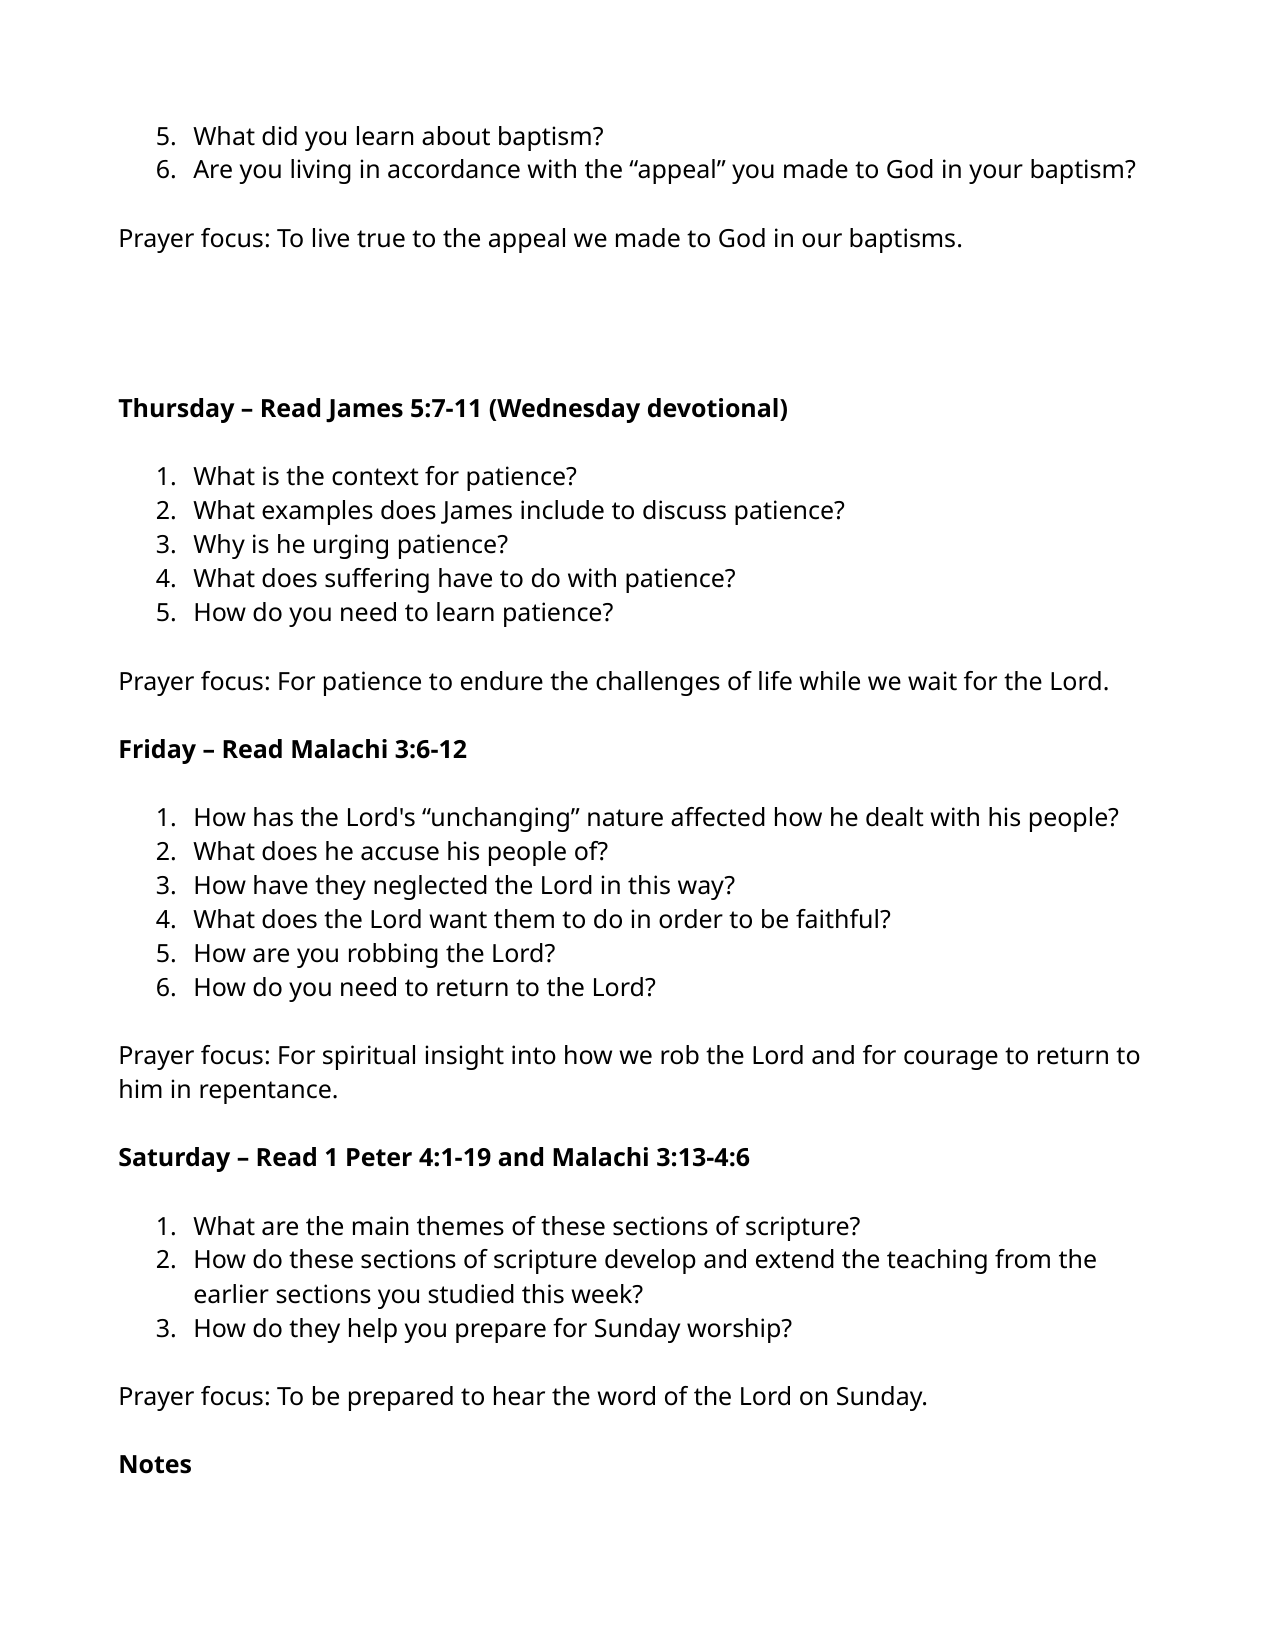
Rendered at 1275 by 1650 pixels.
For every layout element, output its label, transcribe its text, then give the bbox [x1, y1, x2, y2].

list What are the main themes of these sections of scripture? [156, 1208, 1157, 1242]
list How do these sections of scripture develop and extend the teaching from the earlier sections you studied this week? [156, 1242, 1157, 1310]
text Friday – Read Malachi 3:6-12 [118, 731, 1157, 765]
list How do you need to learn patience? [156, 595, 1157, 629]
list How do they help you prepare for Sunday worship? [156, 1310, 1157, 1344]
list How have they neglected the Lord in this way? [156, 867, 1157, 902]
list How do you need to return to the Lord? [156, 970, 1157, 1004]
list What is the context for patience? [156, 459, 1157, 493]
text Saturday – Read 1 Peter 4:1-19 and Malachi 3:13-4:6 [118, 1140, 1157, 1174]
list What examples does James include to discuss patience? [156, 493, 1157, 527]
text Prayer focus: To live true to the appeal we made to God in our baptisms. [118, 220, 1157, 254]
list How are you robbing the Lord? [156, 936, 1157, 970]
list How has the Lord's “unchanging” nature affected how he dealt with his people? [156, 799, 1157, 833]
list Are you living in accordance with the “appeal” you made to God in your baptism? [156, 152, 1157, 186]
list Why is he urging patience? [156, 527, 1157, 561]
text Notes [118, 1447, 1157, 1481]
text Prayer focus: For spiritual insight into how we rob the Lord and for courage to return to him in repentance. [118, 1038, 1157, 1106]
text Prayer focus: For patience to endure the challenges of life while we wait for the Lord. [118, 663, 1157, 697]
list What did you learn about baptism? [156, 118, 1157, 152]
list What does suffering have to do with patience? [156, 561, 1157, 595]
list What does the Lord want them to do in order to be faithful? [156, 902, 1157, 936]
text Prayer focus: To be prepared to hear the word of the Lord on Sunday. [118, 1378, 1157, 1412]
text Thursday – Read James 5:7-11 (Wednesday devotional) [118, 391, 1157, 425]
list What does he accuse his people of? [156, 833, 1157, 867]
